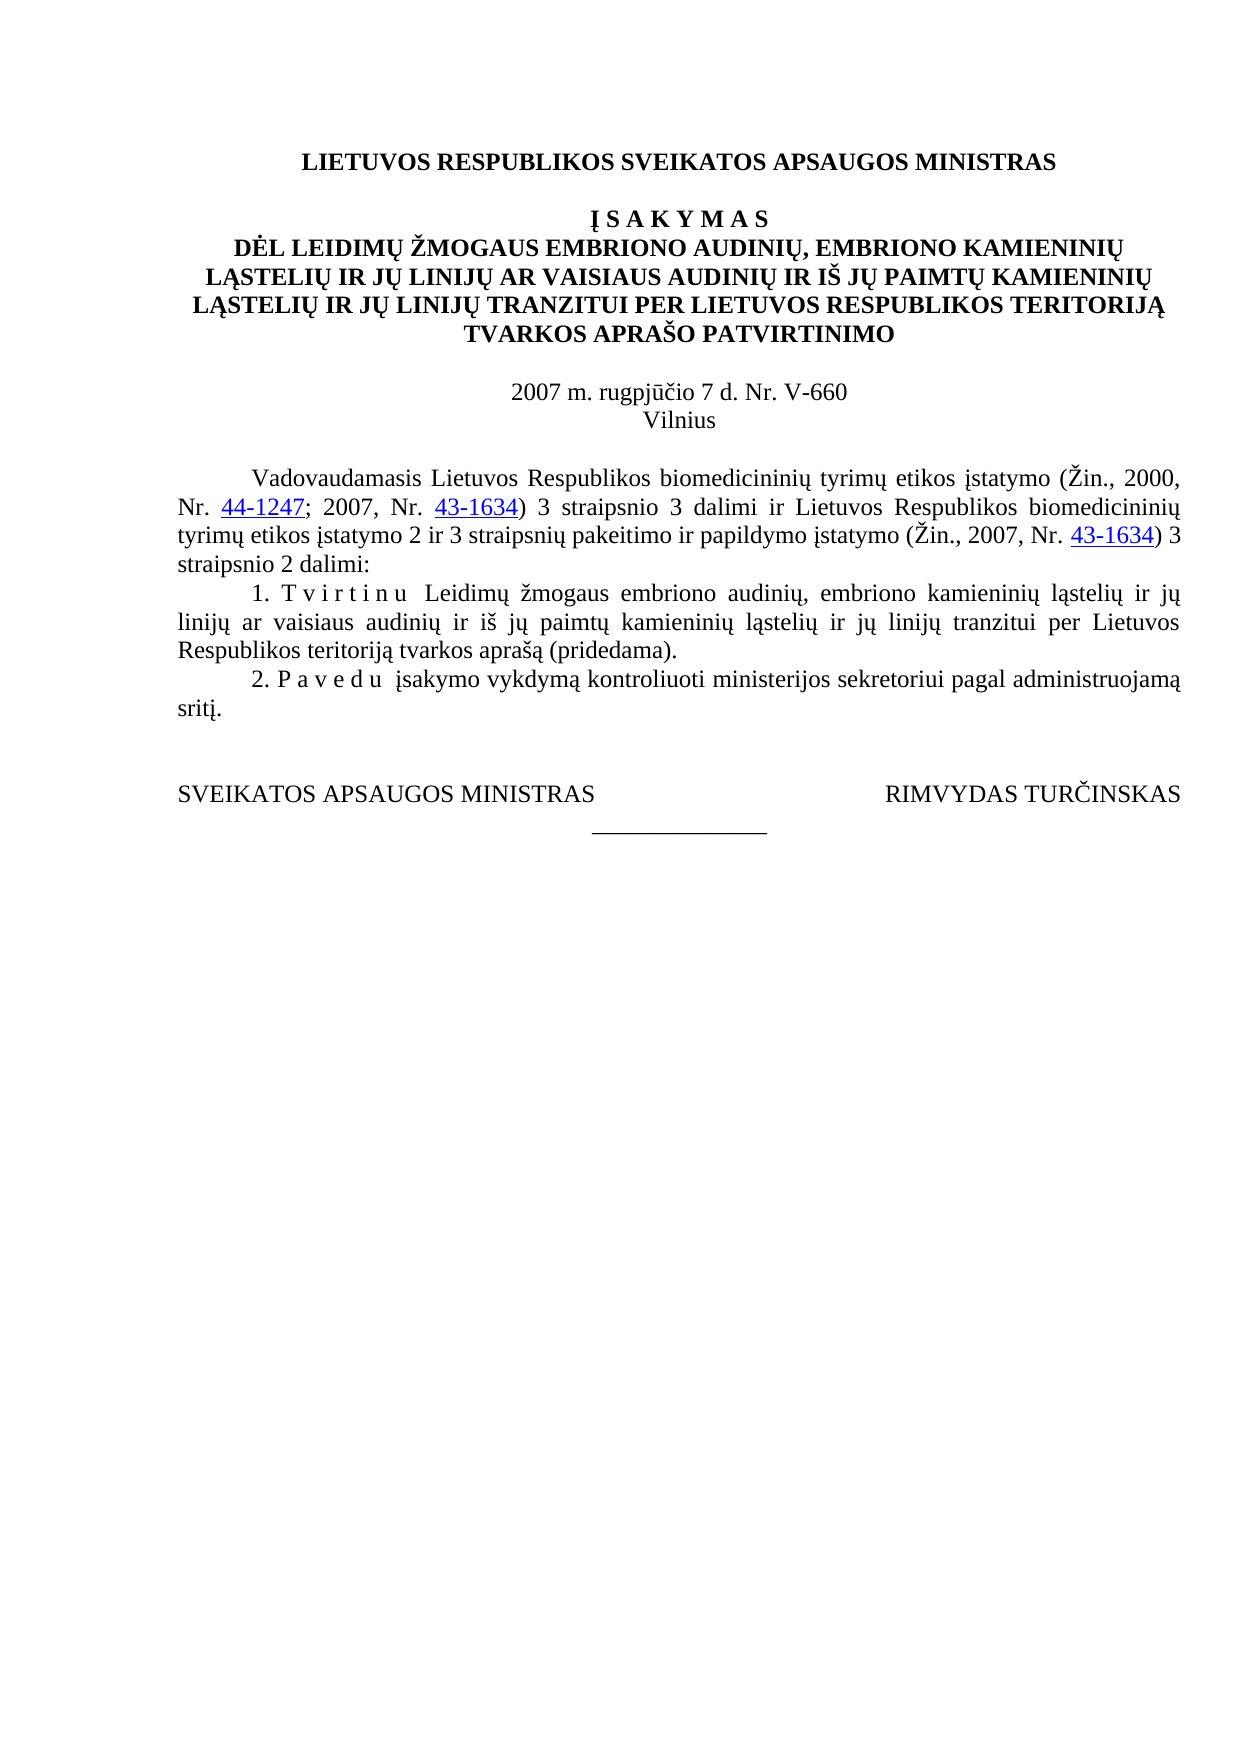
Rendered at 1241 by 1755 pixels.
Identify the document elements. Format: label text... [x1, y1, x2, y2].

text 1. Tvirtinu Leidimų žmogaus embriono audinių, embriono kamieninių ląstelių ir jų linijų ar vaisiaus audinių ir iš jų paimtų kamieninių ląstelių ir jų linijų tranzitui per Lietuvos Respublikos teritoriją tvarkos aprašą (pridedama). [177, 578, 1181, 664]
text 2. Pavedu įsakymo vykdymą kontroliuoti ministerijos sekretoriui pagal administruojamą sritį. [177, 664, 1181, 722]
text DĖL LEIDIMŲ ŽMOGAUS EMBRIONO AUDINIŲ, EMBRIONO KAMIENINIŲ LĄSTELIŲ IR JŲ LINIJŲ AR VAISIAUS AUDINIŲ IR IŠ JŲ PAIMTŲ KAMIENINIŲ LĄSTELIŲ IR JŲ LINIJŲ TRANZITUI PER LIETUVOS RESPUBLIKOS TERITORIJĄ TVARKOS APRAŠO PATVIRTINIMO [177, 233, 1181, 348]
text Vadovaudamasis Lietuvos Respublikos biomedicininių tyrimų etikos įstatymo (Žin., 2000, Nr. 44-1247; 2007, Nr. 43-1634) 3 straipsnio 3 dalimi ir Lietuvos Respublikos biomedicininių tyrimų etikos įstatymo 2 ir 3 straipsnių pakeitimo ir papildymo įstatymo (Žin., 2007, Nr. 43-1634) 3 straipsnio 2 dalimi: [177, 463, 1181, 578]
text ______________ [177, 808, 1181, 837]
text SVEIKATOS APSAUGOS MINISTRAS RIMVYDAS TURČINSKAS [177, 779, 1181, 808]
text Vilnius [177, 406, 1181, 434]
text LIETUVOS RESPUBLIKOS SVEIKATOS APSAUGOS MINISTRAS [177, 147, 1181, 176]
text Į S A K Y M A S [177, 204, 1181, 233]
text 2007 m. rugpjūčio 7 d. Nr. V-660 [177, 377, 1181, 406]
